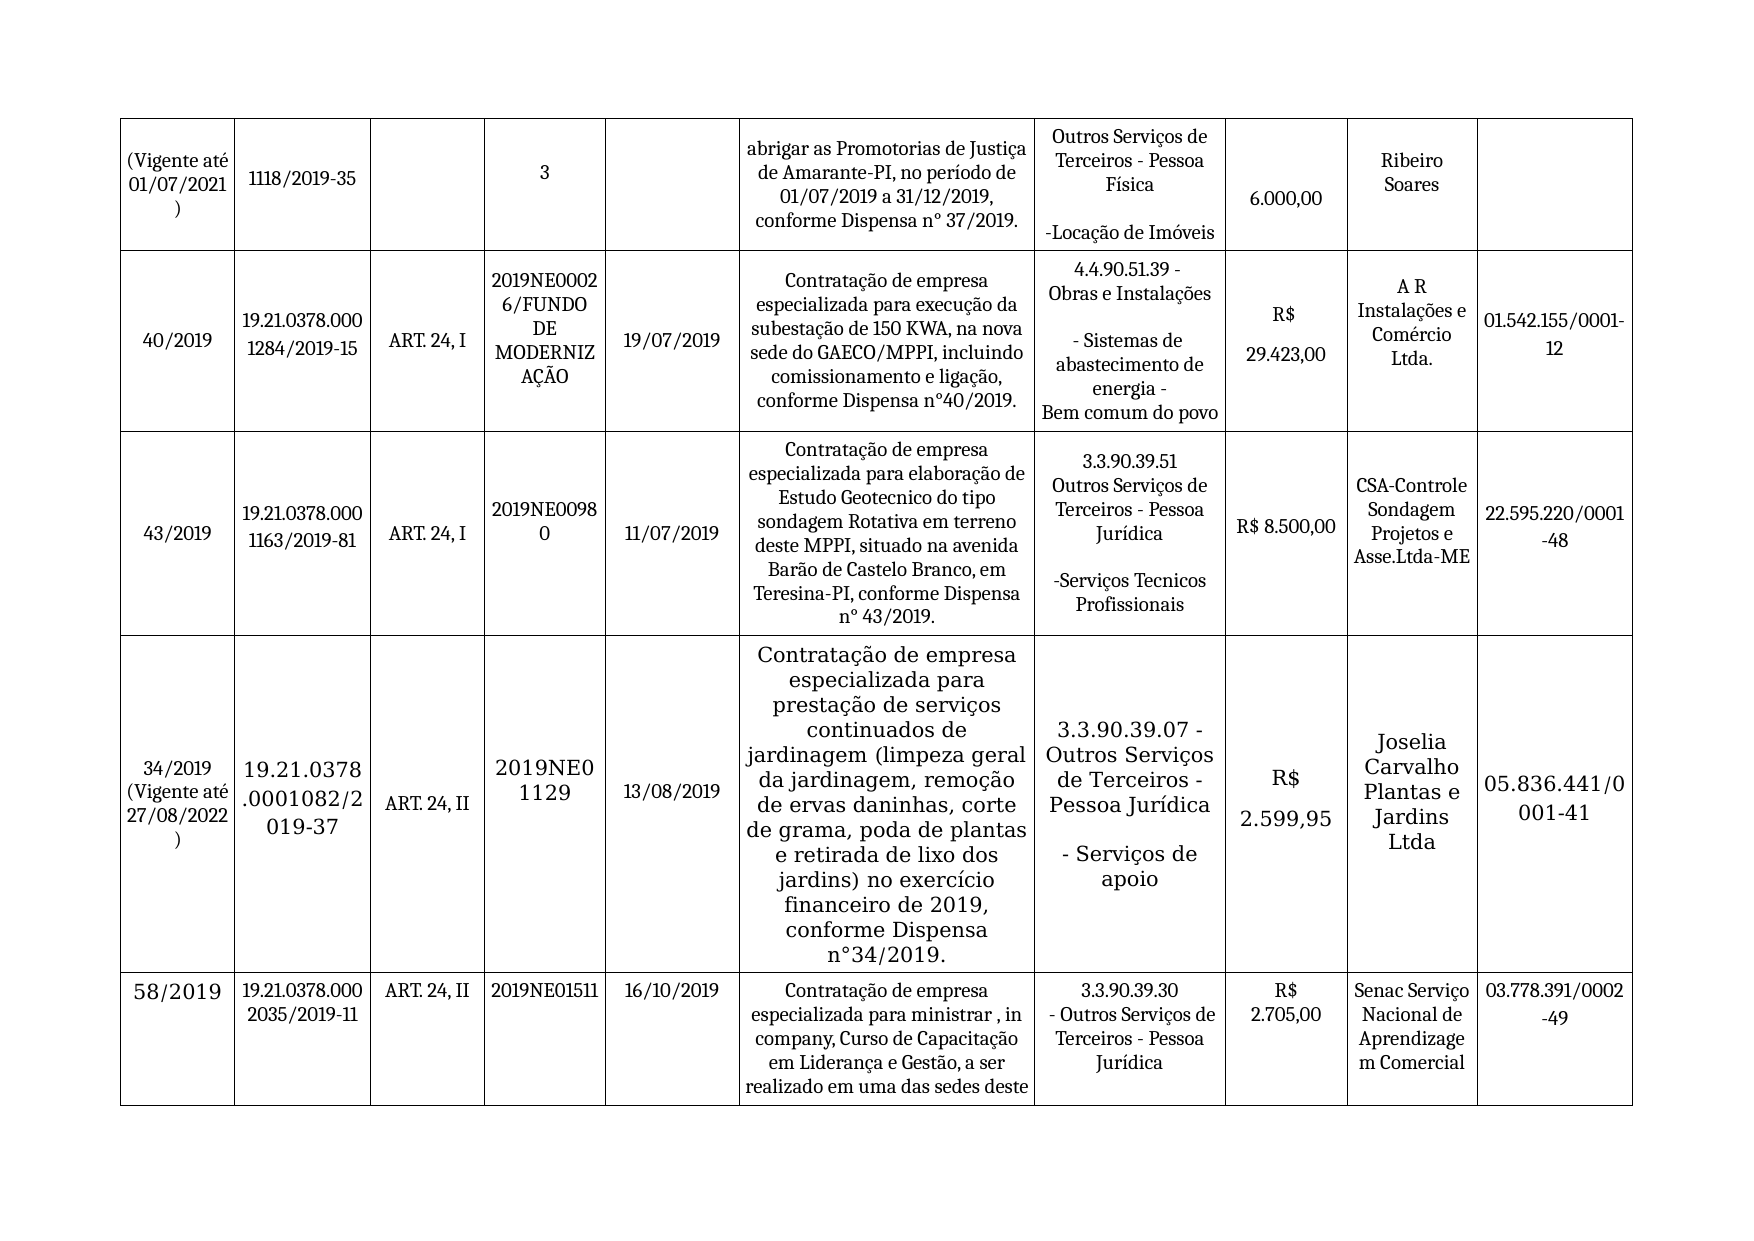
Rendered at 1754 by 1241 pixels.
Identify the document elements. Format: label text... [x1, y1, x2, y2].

table_cell ART. 24, I [371, 251, 484, 431]
table_cell ART. 24, II [371, 973, 484, 1104]
table_cell R$ 29.423,00 [1226, 251, 1347, 431]
table_cell Outros Serviços de Terceiros - Pessoa Física -Locação de Imóveis [1035, 119, 1225, 250]
table_cell 34/2019 (Vigente até 27/08/2022) [121, 636, 234, 972]
table_cell 1118/2019-35 [235, 119, 370, 250]
table_cell Contratação de empresa especializada para elaboração de Estudo Geotecnico do tipo sondagem Rotativa em terreno deste MPPI, situado na avenida Barão de Castelo Branco, em Teresina-PI, conforme Dispensa n° 43/2019. [740, 432, 1034, 635]
table_cell 2019NE00026/FUNDO DE MODERNIZAÇÃO [485, 251, 605, 431]
table_cell 3.3.90.39.07 - Outros Serviços de Terceiros - Pessoa Jurídica - Serviços de apoio [1035, 636, 1225, 972]
table_cell A R Instalações e Comércio Ltda. [1348, 251, 1477, 431]
table_cell CSA-Controle Sondagem Projetos e Asse.Ltda-ME [1348, 432, 1477, 635]
table_cell Ribeiro Soares [1348, 119, 1477, 250]
table_cell 2019NE00980 [485, 432, 605, 635]
table_cell (Vigente até 01/07/2021) [121, 119, 234, 250]
table_cell 19.21.0378.0002035/2019-11 [235, 973, 370, 1104]
table_cell 19.21.0378.0001284/2019-15 [235, 251, 370, 431]
table_cell abrigar as Promotorias de Justiça de Amarante-PI, no período de 01/07/2019 a 31/12/2019, conforme Dispensa n° 37/2019. [740, 119, 1034, 250]
table_cell R$ 2.599,95 [1226, 636, 1347, 972]
table_cell 3.3.90.39.30 - Outros Serviços de Terceiros - Pessoa Jurídica [1035, 973, 1225, 1104]
table_cell 03.778.391/0002-49 [1478, 973, 1632, 1104]
table_cell ART. 24, II [371, 636, 484, 972]
table_cell 19/07/2019 [606, 251, 739, 431]
table_cell 2019NE01129 [485, 636, 605, 972]
table_cell 11/07/2019 [606, 432, 739, 635]
table_cell R$ 2.705,00 [1226, 973, 1347, 1104]
table_cell [606, 119, 739, 250]
table_cell 16/10/2019 [606, 973, 739, 1104]
table_cell 6.000,00 [1226, 119, 1347, 250]
table_cell ART. 24, I [371, 432, 484, 635]
table_cell 43/2019 [121, 432, 234, 635]
table_cell 2019NE01511 [485, 973, 605, 1104]
table_cell Joselia Carvalho Plantas e Jardins Ltda [1348, 636, 1477, 972]
table_cell 19.21.0378.0001163/2019-81 [235, 432, 370, 635]
table_cell 13/08/2019 [606, 636, 739, 972]
table_cell 4.4.90.51.39 - Obras e Instalações - Sistemas de abastecimento de energia - Bem comum do povo [1035, 251, 1225, 431]
table_cell [1478, 119, 1632, 250]
table_cell 01.542.155/0001-12 [1478, 251, 1632, 431]
table_cell Senac Serviço Nacional de Aprendizagem Comercial [1348, 973, 1477, 1104]
table_cell 05.836.441/0001-41 [1478, 636, 1632, 972]
table_cell 22.595.220/0001-48 [1478, 432, 1632, 635]
table_cell Contratação de empresa especializada para prestação de serviços continuados de jardinagem (limpeza geral da jardinagem, remoção de ervas daninhas, corte de grama, poda de plantas e retirada de lixo dos jardins) no exercício financeiro de 2019, conforme Dispensa n°34/2019. [740, 636, 1034, 972]
table_cell [371, 119, 484, 250]
table_cell 19.21.0378.0001082/2019-37 [235, 636, 370, 972]
table_cell 3.3.90.39.51 Outros Serviços de Terceiros - Pessoa Jurídica -Serviços Tecnicos Profissionais [1035, 432, 1225, 635]
table_cell 3 [485, 119, 605, 250]
table_cell Contratação de empresa especializada para ministrar , in company, Curso de Capacitação em Liderança e Gestão, a ser realizado em uma das sedes deste [740, 973, 1034, 1104]
table_cell 40/2019 [121, 251, 234, 431]
table_cell R$ 8.500,00 [1226, 432, 1347, 635]
table_cell Contratação de empresa especializada para execução da subestação de 150 KWA, na nova sede do GAECO/MPPI, incluindo comissionamento e ligação, conforme Dispensa n°40/2019. [740, 251, 1034, 431]
table_cell 58/2019 [121, 973, 234, 1104]
